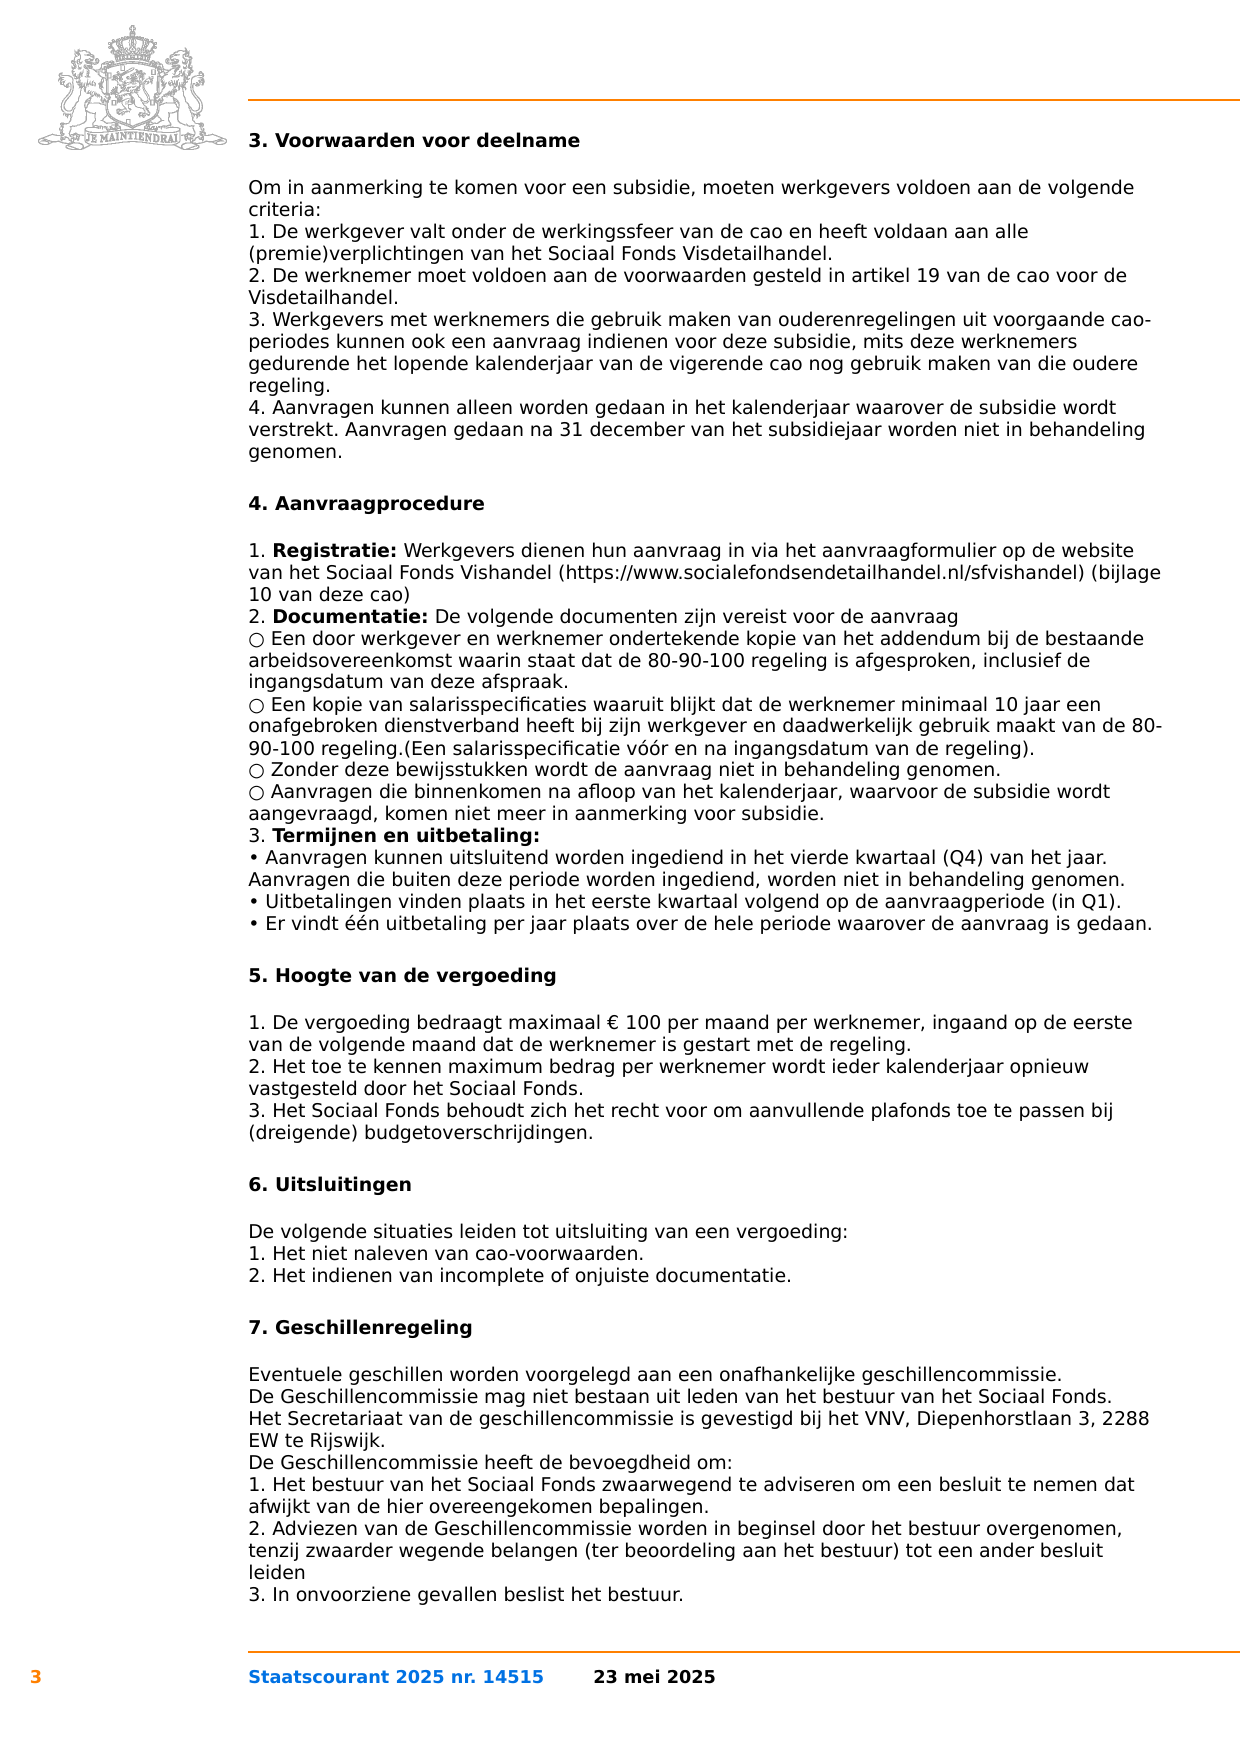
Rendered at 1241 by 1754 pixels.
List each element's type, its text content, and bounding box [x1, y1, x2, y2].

text 1. De vergoeding bedraagt maximaal € 100 per maand per werknemer, ingaand op de eerste van de volgende maand dat de werknemer is gestart met de regeling. [248, 1012, 1163, 1056]
text 3. Werkgevers met werknemers die gebruik maken van ouderenregelingen uit voorgaande cao-periodes kunnen ook een aanvraag indienen voor deze subsidie, mits deze werknemers gedurende het lopende kalenderjaar van de vigerende cao nog gebruik maken van die oudere regeling. [248, 309, 1163, 397]
text • Er vindt één uitbetaling per jaar plaats over de hele periode waarover de aanvraag is gedaan. [248, 913, 1163, 935]
text 4. Aanvragen kunnen alleen worden gedaan in het kalenderjaar waarover de subsidie wordt verstrekt. Aanvragen gedaan na 31 december van het subsidiejaar worden niet in behandeling genomen. [248, 397, 1163, 463]
subtitle 4. Aanvraagprocedure [248, 493, 1163, 514]
text 1. Het niet naleven van cao-voorwaarden. [248, 1243, 1163, 1265]
text ○ Een door werkgever en werknemer ondertekende kopie van het addendum bij de bestaande arbeidsovereenkomst waarin staat dat de 80-90-100 regeling is afgesproken, inclusief de ingangsdatum van deze afspraak. [248, 627, 1163, 693]
text Om in aanmerking te komen voor een subsidie, moeten werkgevers voldoen aan de volgende criteria: [248, 177, 1163, 221]
subtitle 5. Hoogte van de vergoeding [248, 965, 1163, 987]
text ○ Aanvragen die binnenkomen na afloop van het kalenderjaar, waarvoor de subsidie wordt aangevraagd, komen niet meer in aanmerking voor subsidie. [248, 781, 1163, 825]
text De volgende situaties leiden tot uitsluiting van een vergoeding: [248, 1221, 1163, 1243]
text • Uitbetalingen vinden plaats in het eerste kwartaal volgend op de aanvraagperiode (in Q1). [248, 891, 1163, 913]
text 3. Het Sociaal Fonds behoudt zich het recht voor om aanvullende plafonds toe te passen bij (dreigende) budgetoverschrijdingen. [248, 1100, 1163, 1144]
text De Geschillencommissie heeft de bevoegdheid om: [248, 1452, 1163, 1474]
text Eventuele geschillen worden voorgelegd aan een onafhankelijke geschillencommissie. [248, 1364, 1163, 1386]
text ○ Zonder deze bewijsstukken wordt de aanvraag niet in behandeling genomen. [248, 759, 1163, 781]
subtitle 6. Uitsluitingen [248, 1174, 1163, 1196]
text 3. Termijnen en uitbetaling: [248, 825, 1163, 847]
text 2. Het toe te kennen maximum bedrag per werknemer wordt ieder kalenderjaar opnieuw vastgesteld door het Sociaal Fonds. [248, 1056, 1163, 1100]
picture [38, 25, 227, 150]
subtitle 3. Voorwaarden voor deelname [248, 130, 1163, 152]
text • Aanvragen kunnen uitsluitend worden ingediend in het vierde kwartaal (Q4) van het jaar. Aanvragen die buiten deze periode worden ingediend, worden niet in behandeling genomen. [248, 847, 1163, 891]
text 1. Het bestuur van het Sociaal Fonds zwaarwegend te adviseren om een besluit te nemen dat afwijkt van de hier overeengekomen bepalingen. [248, 1474, 1163, 1518]
text 1. De werkgever valt onder de werkingssfeer van de cao en heeft voldaan aan alle (premie)verplichtingen van het Sociaal Fonds Visdetailhandel. [248, 221, 1163, 265]
text Het Secretariaat van de geschillencommissie is gevestigd bij het VNV, Diepenhorstlaan 3, 2288 EW te Rijswijk. [248, 1408, 1163, 1452]
text 3. In onvoorziene gevallen beslist het bestuur. [248, 1584, 1163, 1606]
text 2. Adviezen van de Geschillencommissie worden in beginsel door het bestuur overgenomen, tenzij zwaarder wegende belangen (ter beoordeling aan het bestuur) tot een ander besluit leiden [248, 1518, 1163, 1584]
text 2. Het indienen van incomplete of onjuiste documentatie. [248, 1265, 1163, 1287]
text 2. De werknemer moet voldoen aan de voorwaarden gesteld in artikel 19 van de cao voor de Visdetailhandel. [248, 265, 1163, 309]
text ○ Een kopie van salarisspecificaties waaruit blijkt dat de werknemer minimaal 10 jaar een onafgebroken dienstverband heeft bij zijn werkgever en daadwerkelijk gebruik maakt van de 80-90-100 regeling.(Een salarisspecificatie vóór en na ingangsdatum van de regeling). [248, 693, 1163, 759]
subtitle 7. Geschillenregeling [248, 1317, 1163, 1339]
text De Geschillencommissie mag niet bestaan uit leden van het bestuur van het Sociaal Fonds. [248, 1386, 1163, 1408]
text 2. Documentatie: De volgende documenten zijn vereist voor de aanvraag [248, 606, 1163, 627]
text 1. Registratie: Werkgevers dienen hun aanvraag in via het aanvraagformulier op de website van het Sociaal Fonds Vishandel (https://www.socialefondsendetailhandel.nl/sfvishandel) (bijlage 10 van deze cao) [248, 539, 1163, 606]
